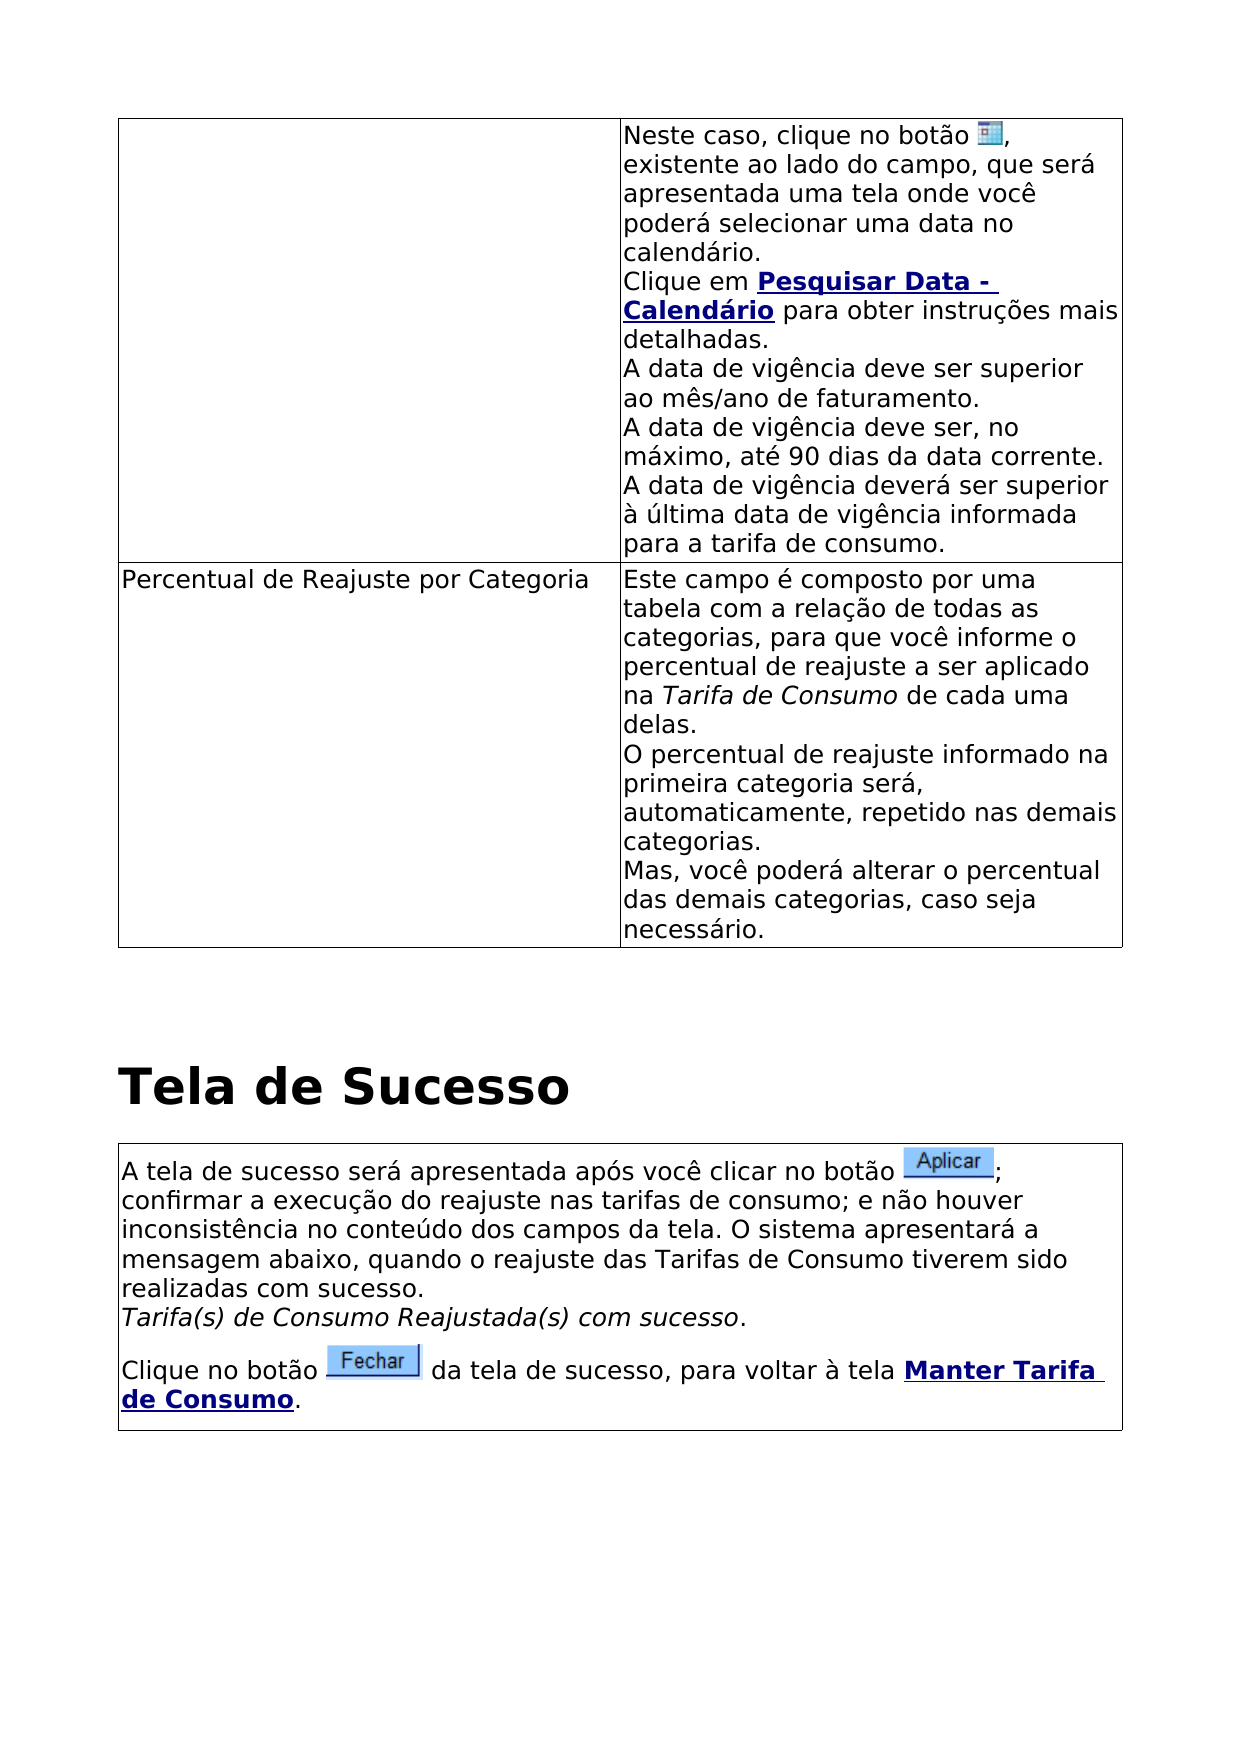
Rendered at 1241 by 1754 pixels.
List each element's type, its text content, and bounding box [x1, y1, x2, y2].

picture [903, 1146, 994, 1181]
picture [326, 1344, 423, 1380]
subtitle Tela de Sucesso [118, 1058, 1122, 1116]
table_cell [119, 119, 620, 562]
picture [977, 121, 1003, 145]
table_cell Este campo é composto por uma tabela com a relação de todas as categorias, para que você informe o percentual de reajuste a ser aplicado na Tarifa de Consumo de cada uma delas. O percentual de reajuste informado na primeira categoria será, automaticamente, repetido nas demais categorias. Mas, você poderá alterar o percentual das demais categorias, caso seja necessário. [621, 563, 1122, 947]
table_cell Percentual de Reajuste por Categoria [119, 563, 620, 947]
table_header A tela de sucesso será apresentada após você clicar no botão ; confirmar a execução do reajuste nas tarifas de consumo; e não houver inconsistência no conteúdo dos campos da tela. O sistema apresentará a mensagem abaixo, quando o reajuste das Tarifas de Consumo tiverem sido realizadas com sucesso. Tarifa(s) de Consumo Reajustada(s) com sucesso. Clique no botão da tela de sucesso, para voltar à tela Manter Tarifa de Consumo. [119, 1144, 1122, 1430]
table_cell - Neste caso, clique no botão , existente ao lado do campo, que será apresentada uma tela onde você poderá selecionar uma data no calendário. Clique em Pesquisar Data - Calendário para obter instruções mais detalhadas. A data de vigência deve ser superior ao mês/ano de faturamento. A data de vigência deve ser, no máximo, até 90 dias da data corrente. A data de vigência deverá ser superior à última data de vigência informada para a tarifa de consumo. [621, 119, 1122, 562]
